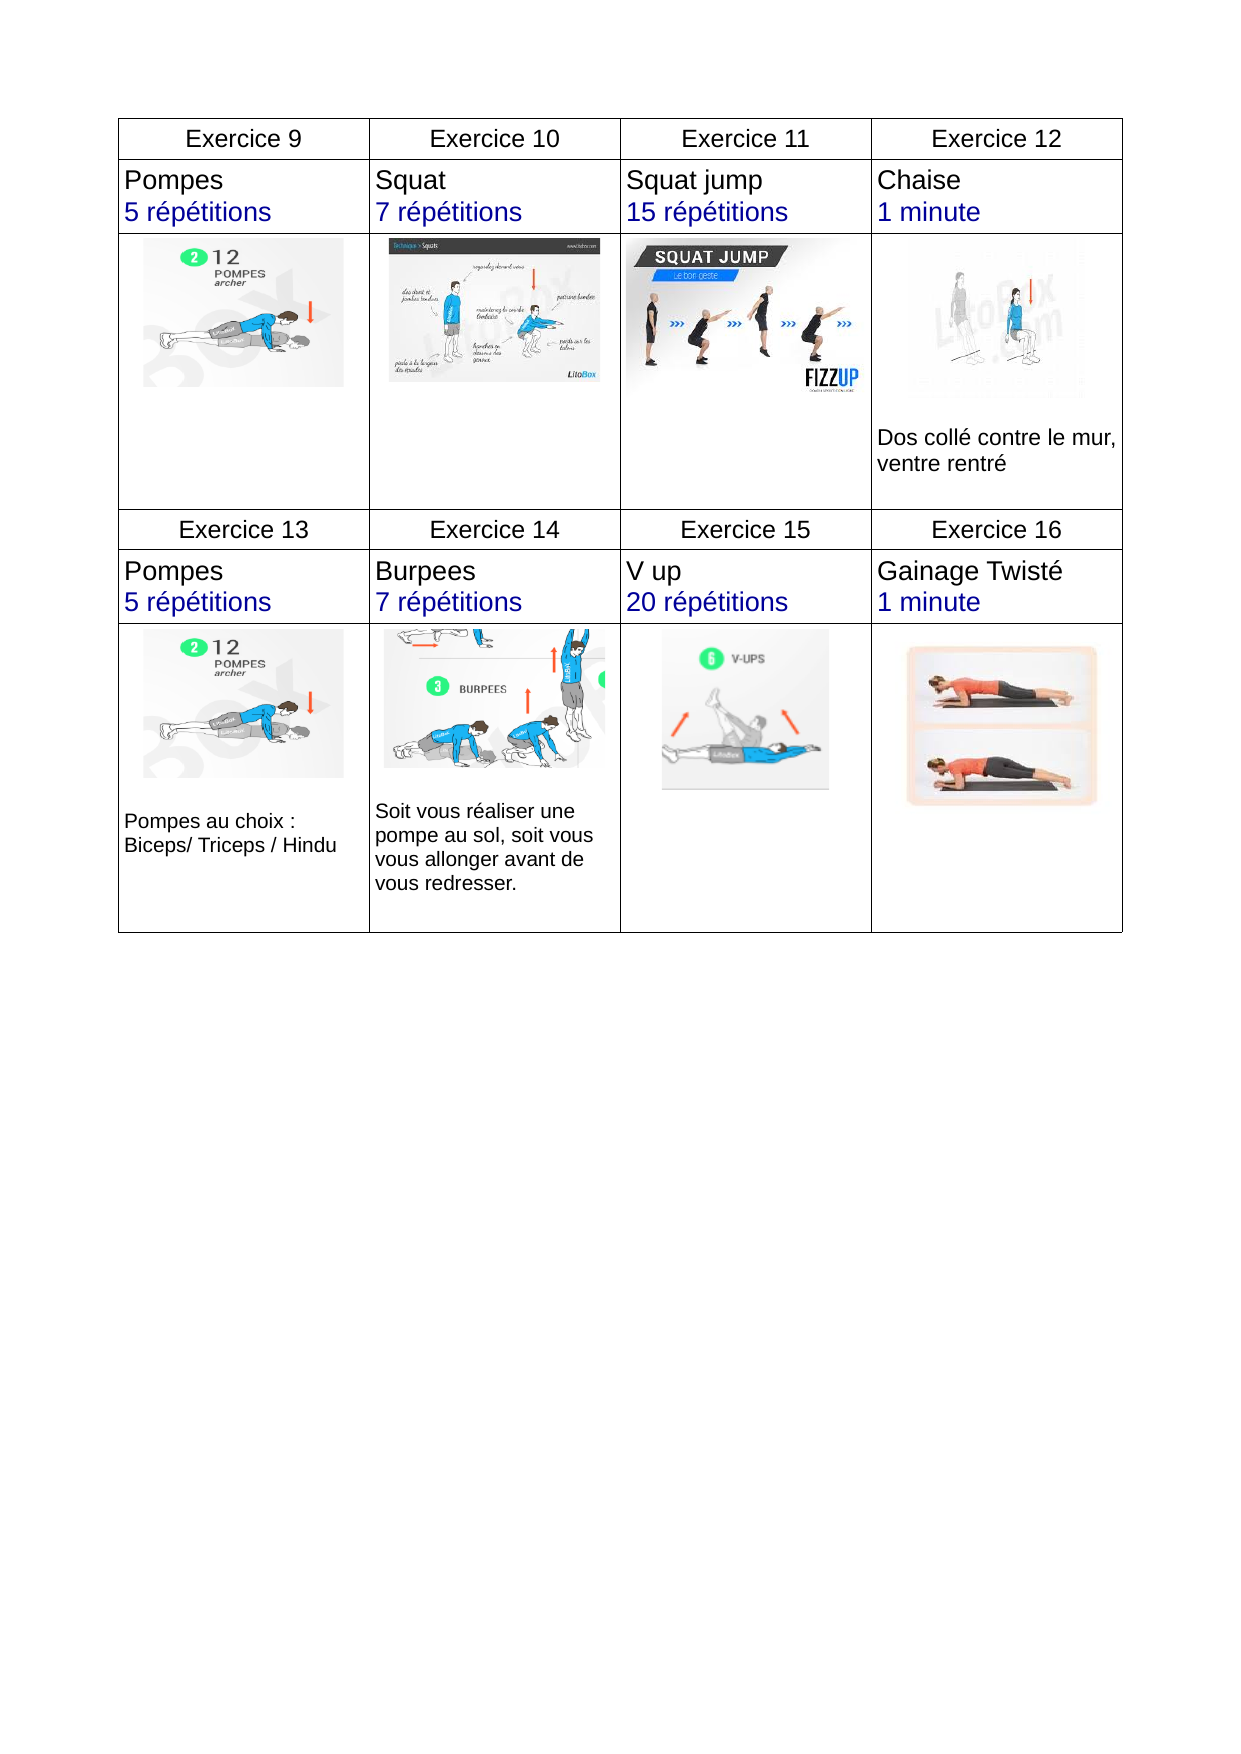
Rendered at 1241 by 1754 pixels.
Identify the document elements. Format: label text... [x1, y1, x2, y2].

table_cell Exercice 15 [621, 510, 871, 549]
picture [908, 238, 1085, 398]
table_cell [119, 234, 369, 509]
table_cell [872, 840, 1122, 932]
table_cell Exercice 16 [872, 510, 1122, 549]
table_cell Exercice 12 [872, 119, 1122, 158]
picture [383, 629, 605, 768]
table_cell Exercice 9 [119, 119, 369, 158]
table_cell Pompes au choix : Biceps/ Triceps / Hindu [119, 624, 369, 932]
table_cell Gainage Twisté 1 minute [872, 550, 1122, 623]
table_cell [621, 624, 871, 932]
table_cell Burpees 7 répétitions [370, 550, 620, 623]
table_cell Pompes 5 répétitions [119, 550, 369, 623]
table_cell Squat jump 15 répétitions [621, 160, 871, 232]
table_cell [621, 234, 871, 509]
picture [876, 629, 1117, 840]
table_cell Dos collé contre le mur, ventre rentré [872, 234, 1122, 509]
picture [661, 629, 830, 790]
table_cell Exercice 13 [119, 510, 369, 549]
table_cell Soit vous réaliser une pompe au sol, soit vous vous allonger avant de vous redresser. [370, 624, 620, 932]
table_cell [872, 624, 1122, 839]
table_cell Exercice 14 [370, 510, 620, 549]
table_cell V up 20 répétitions [621, 550, 871, 623]
picture [388, 238, 601, 382]
picture [143, 629, 344, 778]
picture [143, 238, 344, 387]
table_cell Squat 7 répétitions [370, 160, 620, 232]
table_cell Exercice 11 [621, 119, 871, 158]
table_cell Exercice 10 [370, 119, 620, 158]
picture [625, 238, 866, 398]
table_cell [370, 234, 620, 509]
table_cell Pompes 5 répétitions [119, 160, 369, 232]
table_cell Chaise 1 minute [872, 160, 1122, 232]
